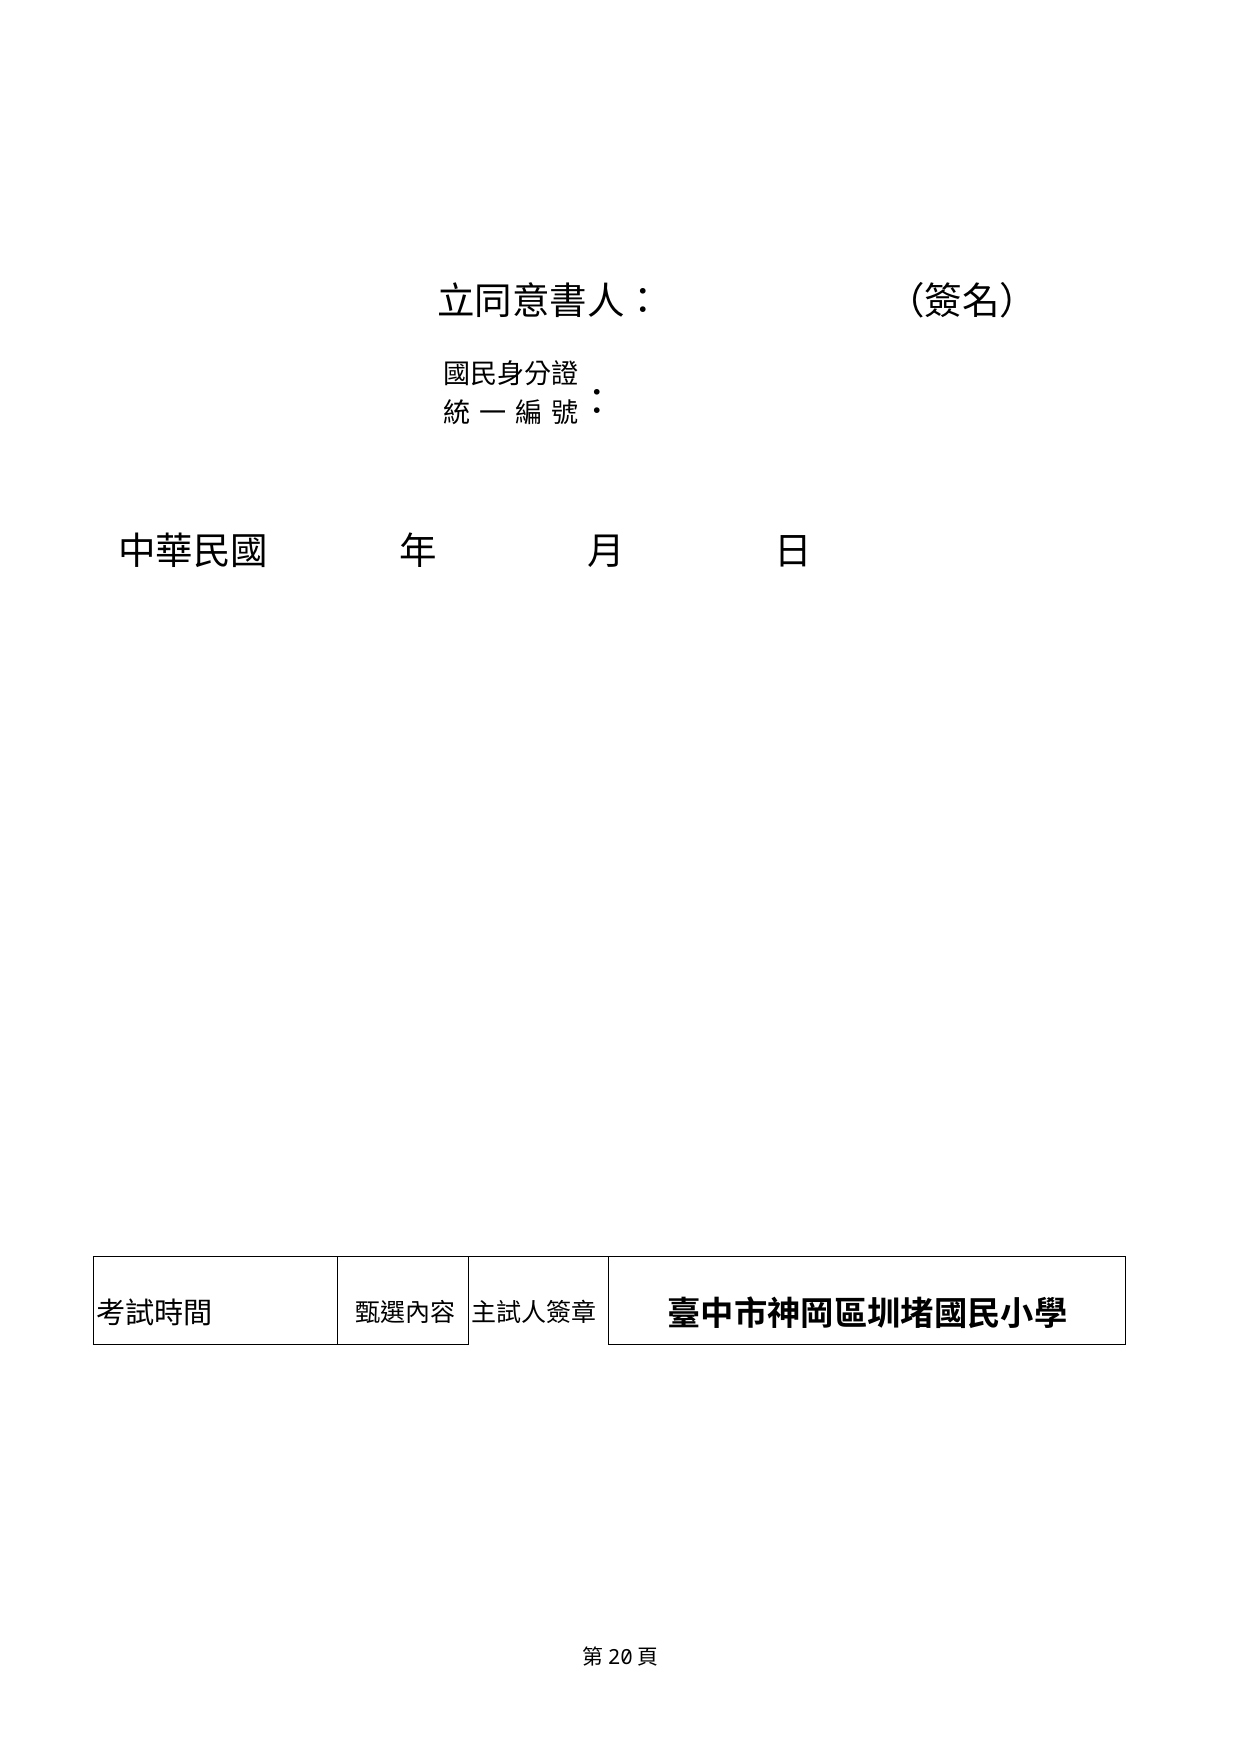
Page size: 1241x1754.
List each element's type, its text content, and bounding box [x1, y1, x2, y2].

text 國民身分證統一編號： [118, 318, 1122, 443]
table_header 臺中市神岡區圳堵國民小學 [609, 1257, 1125, 1344]
table_header 主試人簽章 [469, 1257, 608, 1344]
text 立同意書人： （簽名） [118, 256, 1122, 318]
text 中華民國 年 月 日 [118, 506, 1122, 568]
table_header 考試時間 [94, 1257, 337, 1344]
table_header 甄選內容 [338, 1257, 468, 1344]
